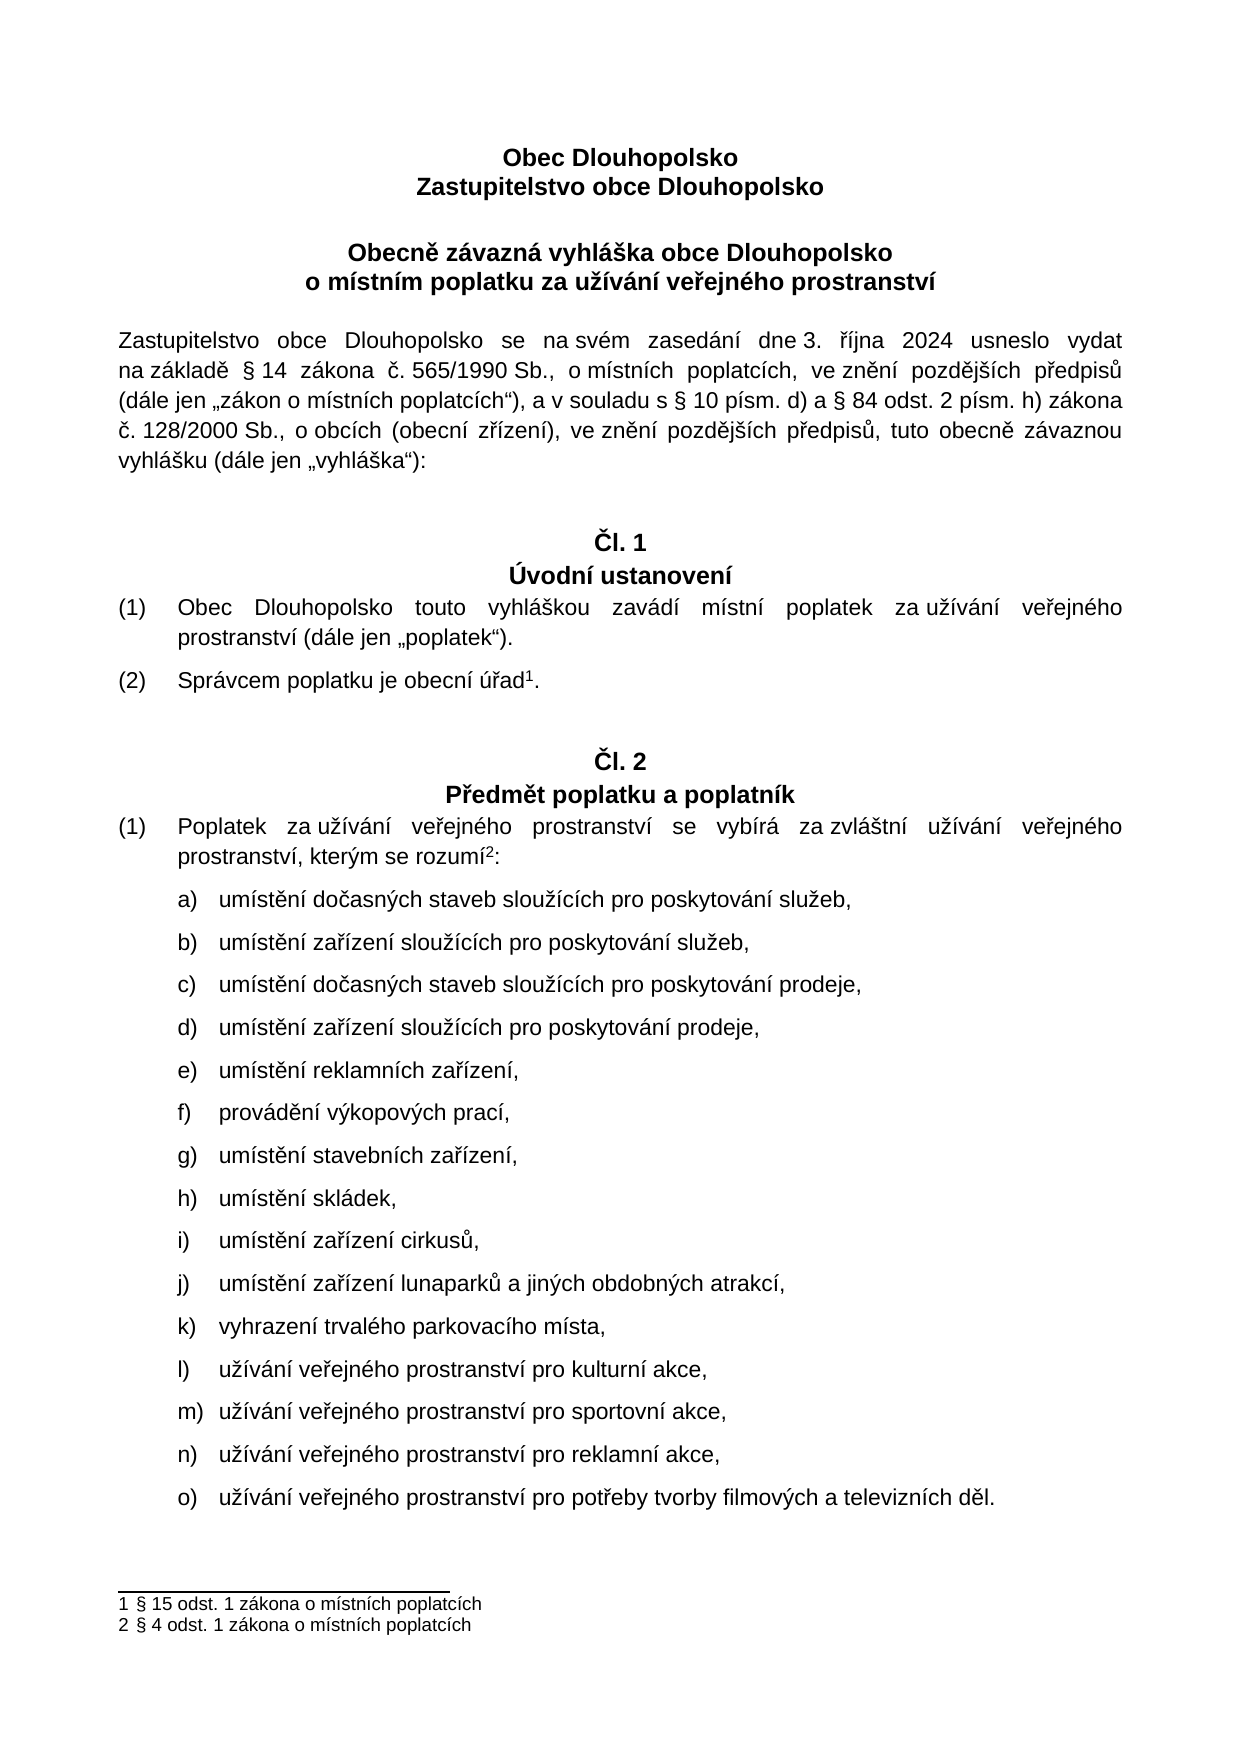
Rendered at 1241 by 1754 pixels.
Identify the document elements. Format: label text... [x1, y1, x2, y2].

list Obec Dlouhopolsko touto vyhláškou zavádí místní poplatek za užívání veřejného prostranství (dále jen „poplatek“). [118, 594, 1122, 650]
list provádění výkopových prací, [177, 1099, 1122, 1126]
list § 15 odst. 1 zákona o místních poplatcích [118, 1592, 1122, 1614]
list vyhrazení trvalého parkovacího místa, [177, 1313, 1122, 1339]
text Zastupitelstvo obce Dlouhopolsko se na svém zasedání dne 3. října 2024 usneslo vydat na základě § 14 zákona č. 565/1990 Sb., o místních poplatcích, ve znění pozdějších předpisů (dále jen „zákon o místních poplatcích“), a v souladu s § 10 písm. d) a § 84 odst. 2 písm. h) zákona č. 128/2000 Sb., o obcích (obecní zřízení), ve znění pozdějších předpisů, tuto obecně závaznou vyhlášku (dále jen „vyhláška“): [118, 327, 1122, 474]
list Poplatek za užívání veřejného prostranství se vybírá za zvláštní užívání veřejného prostranství, kterým se rozumí: [118, 813, 1122, 869]
list umístění dočasných staveb sloužících pro poskytování prodeje, [177, 971, 1122, 998]
list umístění stavebních zařízení, [177, 1142, 1122, 1168]
subtitle Čl. 1 Úvodní ustanovení [118, 528, 1122, 589]
subtitle Obecně závazná vyhláška obce Dlouhopolsko o místním poplatku za užívání veřejného prostranství [118, 238, 1122, 295]
list užívání veřejného prostranství pro reklamní akce, [177, 1441, 1122, 1467]
list § 4 odst. 1 zákona o místních poplatcích [118, 1614, 1122, 1635]
list umístění dočasných staveb sloužících pro poskytování služeb, [177, 886, 1122, 912]
list umístění zařízení cirkusů, [177, 1227, 1122, 1254]
subtitle Čl. 2 Předmět poplatku a poplatník [118, 747, 1122, 809]
list užívání veřejného prostranství pro sportovní akce, [177, 1398, 1122, 1425]
list užívání veřejného prostranství pro potřeby tvorby filmových a televizních děl. [177, 1484, 1122, 1510]
list užívání veřejného prostranství pro kulturní akce, [177, 1356, 1122, 1382]
list umístění skládek, [177, 1185, 1122, 1211]
list umístění zařízení sloužících pro poskytování prodeje, [177, 1014, 1122, 1040]
list umístění reklamních zařízení, [177, 1057, 1122, 1083]
text Obec Dlouhopolsko Zastupitelstvo obce Dlouhopolsko [118, 143, 1122, 201]
list Správcem poplatku je obecní úřad. [118, 667, 1122, 693]
list umístění zařízení lunaparků a jiných obdobných atrakcí, [177, 1270, 1122, 1297]
list umístění zařízení sloužících pro poskytování služeb, [177, 928, 1122, 955]
